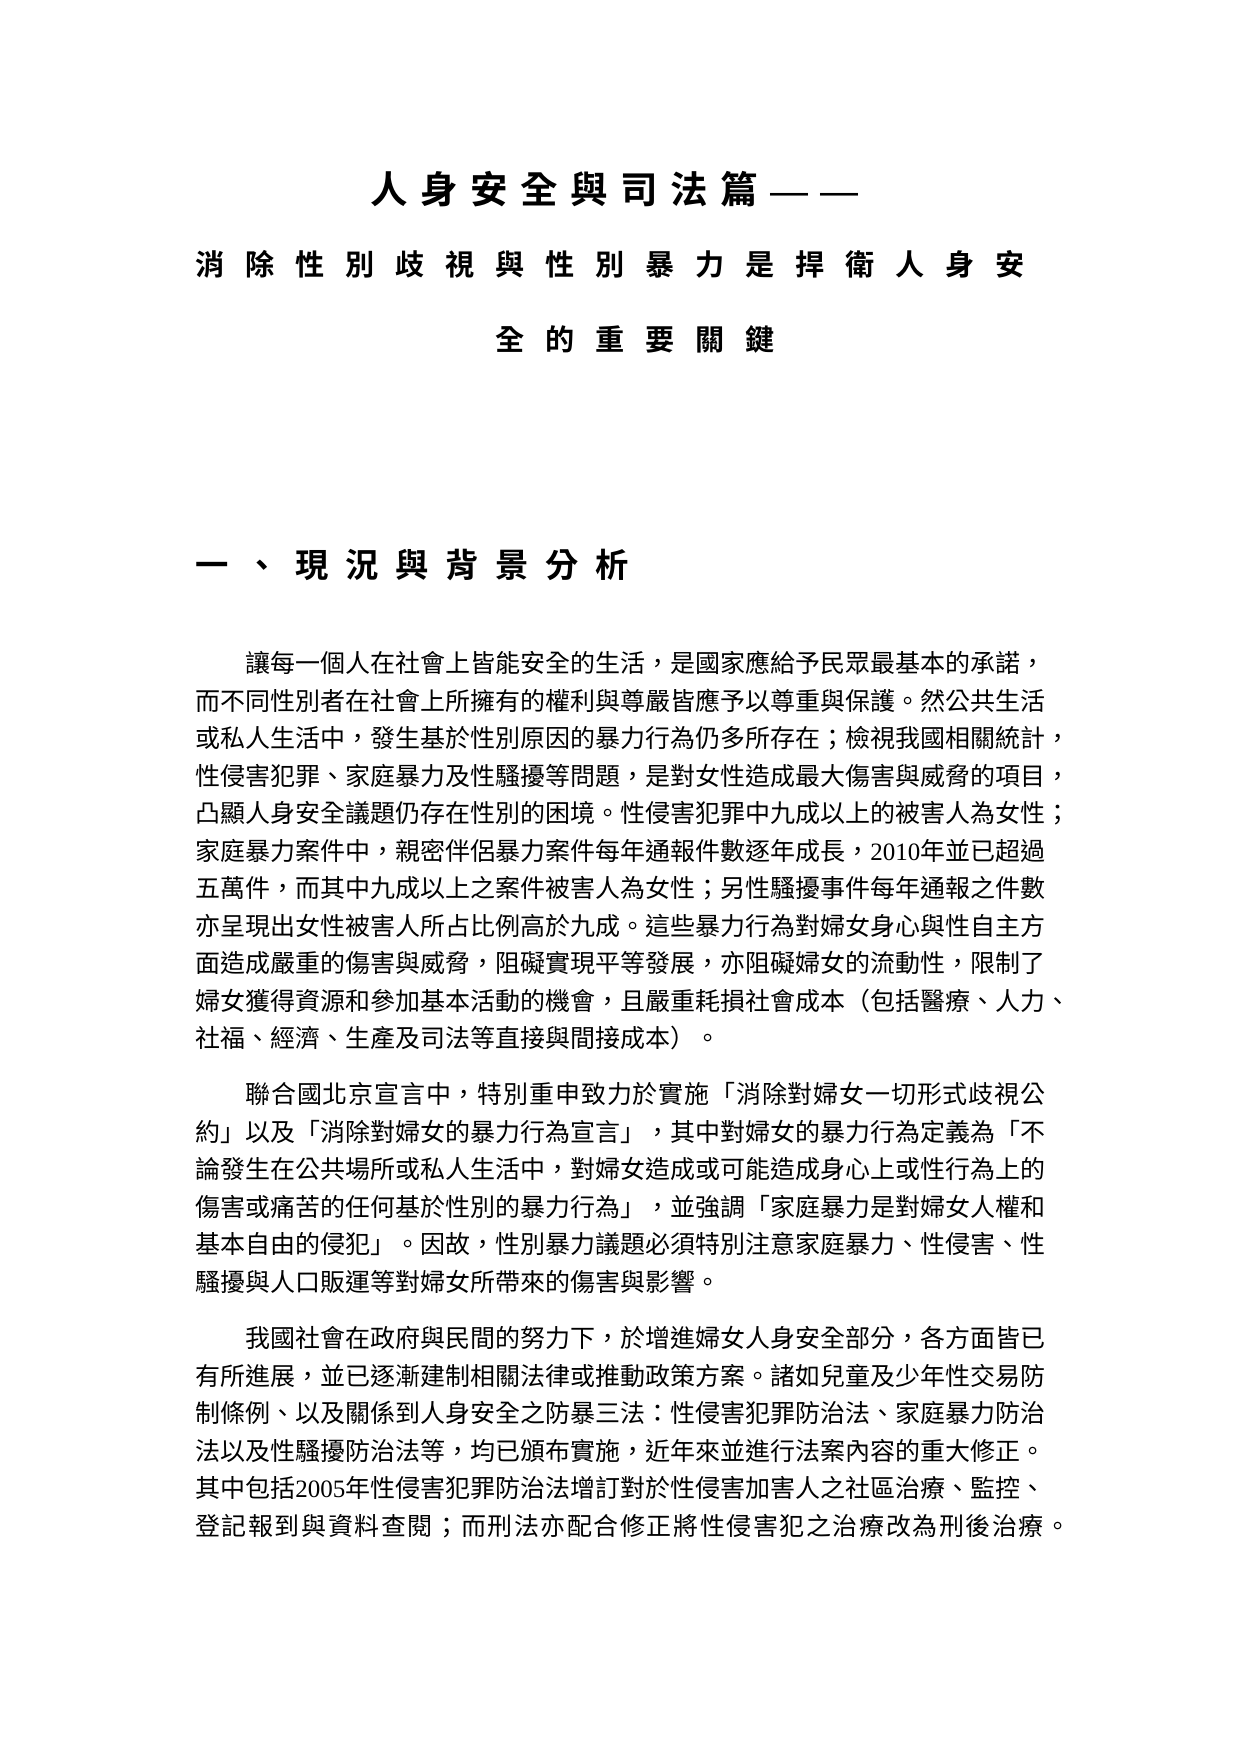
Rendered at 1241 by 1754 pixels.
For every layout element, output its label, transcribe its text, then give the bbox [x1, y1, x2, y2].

text 讓每一個人在社會上皆能安全的生活，是國家應給予民眾最基本的承諾，而不同性別者在社會上所擁有的權利與尊嚴皆應予以尊重與保護。然公共生活或私人生活中，發生基於性別原因的暴力行為仍多所存在；檢視我國相關統計，性侵害犯罪、家庭暴力及性騷擾等問題，是對女性造成最大傷害與威脅的項目，凸顯人身安全議題仍存在性別的困境。性侵害犯罪中九成以上的被害人為女性；家庭暴力案件中，親密伴侶暴力案件每年通報件數逐年成長，2010年並已超過五萬件，而其中九成以上之案件被害人為女性；另性騷擾事件每年通報之件數亦呈現出女性被害人所占比例高於九成。這些暴力行為對婦女身心與性自主方面造成嚴重的傷害與威脅，阻礙實現平等發展，亦阻礙婦女的流動性，限制了婦女獲得資源和參加基本活動的機會，且嚴重耗損社會成本（包括醫療、人力、社福、經濟、生產及司法等直接與間接成本）。 [195, 643, 1045, 1055]
text 聯合國北京宣言中，特別重申致力於實施「消除對婦女一切形式歧視公約」以及「消除對婦女的暴力行為宣言」，其中對婦女的暴力行為定義為「不論發生在公共場所或私人生活中，對婦女造成或可能造成身心上或性行為上的傷害或痛苦的任何基於性別的暴力行為」，並強調「家庭暴力是對婦女人權和基本自由的侵犯」。因故，性別暴力議題必須特別注意家庭暴力、性侵害、性騷擾與人口販運等對婦女所帶來的傷害與影響。 [195, 1074, 1045, 1299]
text 我國社會在政府與民間的努力下，於增進婦女人身安全部分，各方面皆已有所進展，並已逐漸建制相關法律或推動政策方案。諸如兒童及少年性交易防制條例、以及關係到人身安全之防暴三法：性侵害犯罪防治法、家庭暴力防治法以及性騷擾防治法等，均已頒布實施，近年來並進行法案內容的重大修正。其中包括2005年性侵害犯罪防治法增訂對於性侵害加害人之社區治療、監控、登記報到與資料查閱；而刑法亦配合修正將性侵害犯之治療改為刑後治療。2007年家庭暴力防治法大幅修正，將家庭暴力事件之範圍明確規範包含同居關係，並增列犯家庭暴力罪嫌重大者予以逕行拘提，以及保護令事件免徵裁判費之規定。有關性騷擾防治部分，2002年性別工作平等法實施、2004年性別平等教育法施行、以及2005年性騷擾防治法頒布施行，各地方政府設立性騷擾防治委員會，法制已初具架構。而在政策方案方面，相關服務資源與服務人力漸次擴增，相關服務亦以被害人為中心，逐漸朝整合性服務模式方向推動，諸如「性侵害案件整合服務方案」、「家庭暴力安全防護網」、及家庭暴力案件垂直整合服務方案等，均可見政府各部門與民間對於人身安全議題回應之進展。另針對我國移民與移工人數逐漸增加之情形下，可能衍生之人口販運問題， 2009年一月亦公布了「人口販運防制法」，要求各執法單位主動積極鑑別被害人，並且提供適當安置保護措施，對於國際社會所關注之人口販運議題予以回應。 [195, 1318, 1045, 1543]
text 一、現況與背景分析 [195, 525, 1045, 600]
subtitle 人身安全與司法篇—— [195, 150, 1045, 225]
subtitle 消除性別歧視與性別暴力是捍衛人身安全的重要關鍵 [195, 225, 1045, 375]
